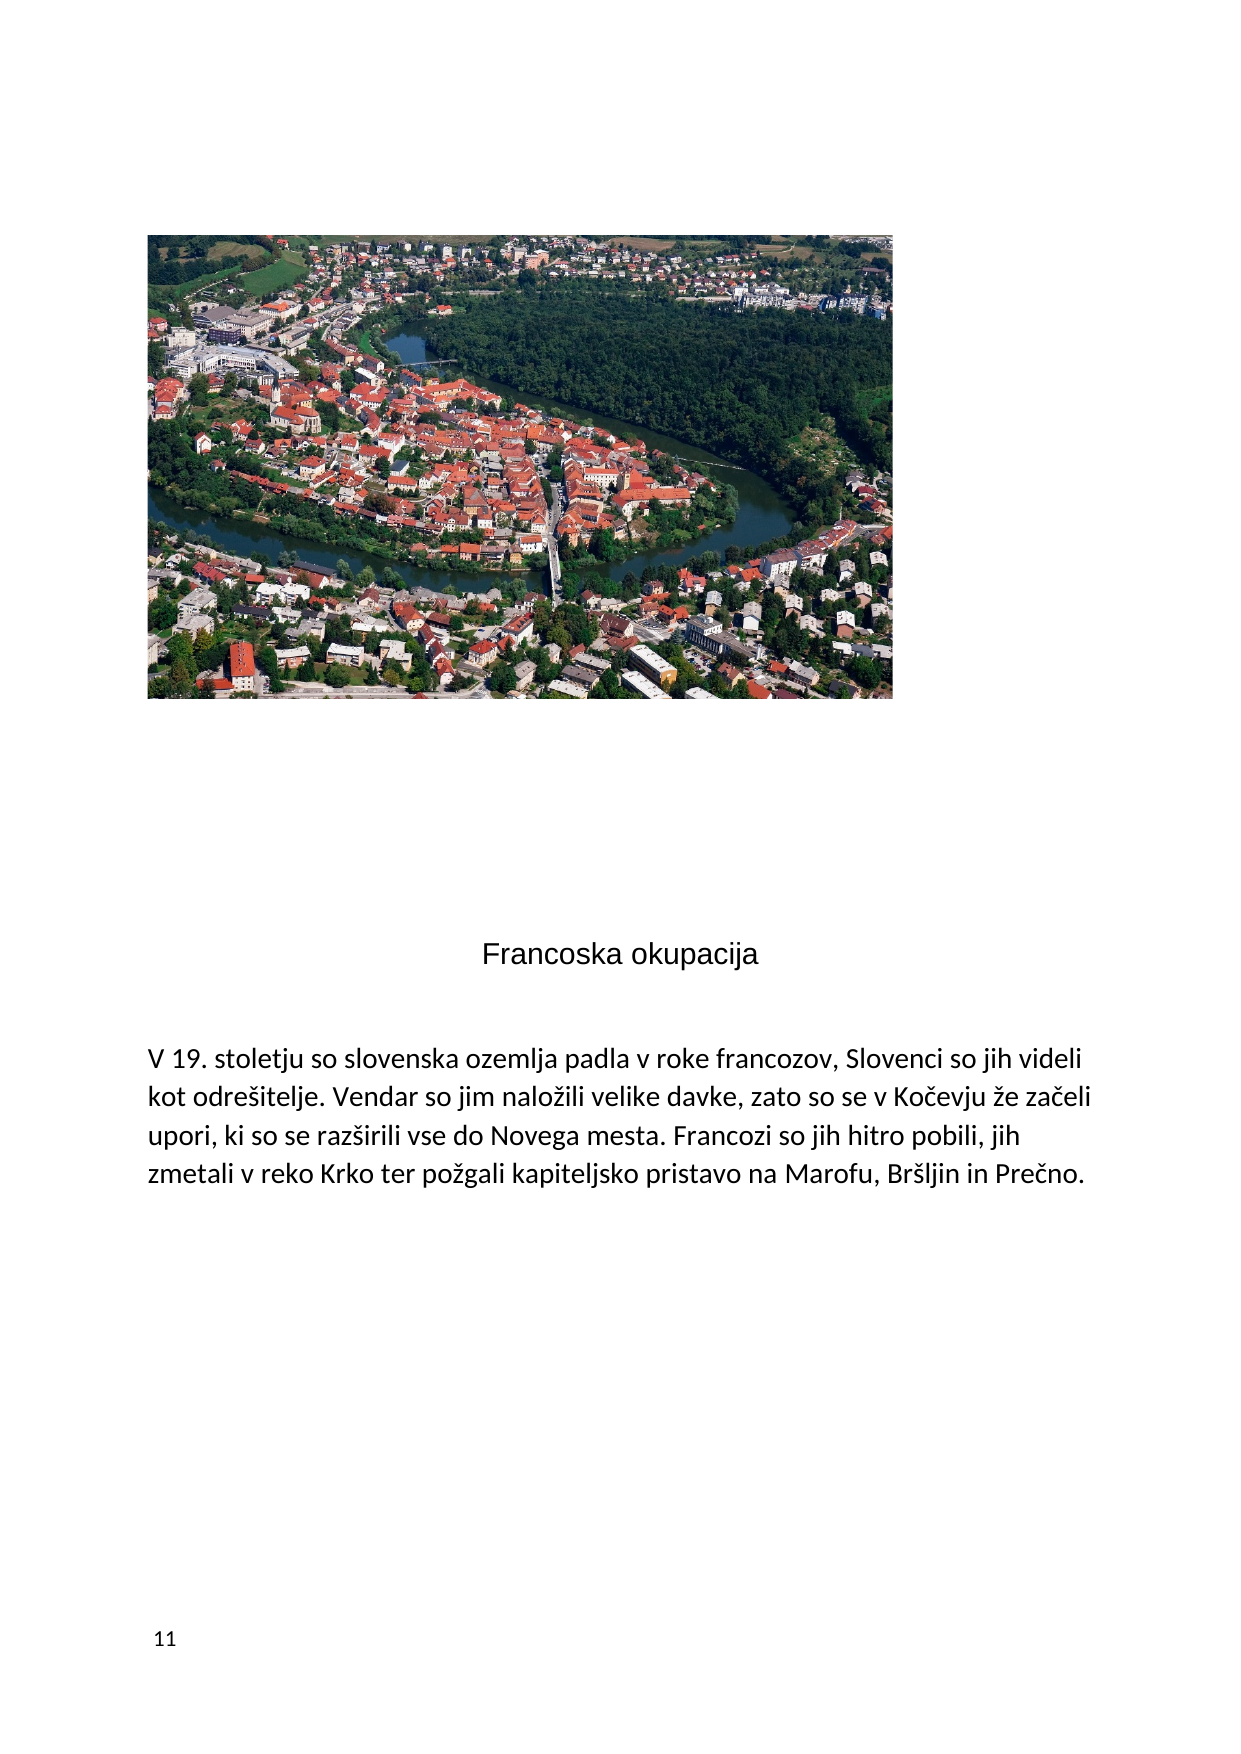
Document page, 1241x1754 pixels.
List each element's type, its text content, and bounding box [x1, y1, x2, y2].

subtitle Francoska okupacija [148, 936, 1093, 971]
text V 19. stoletju so slovenska ozemlja padla v roke francozov, Slovenci so jih videli kot odrešitelje. Vendar so jim naložili velike davke, zato so se v Kočevju že začeli upori, ki so se razširili vse do Novega mesta. Francozi so jih hitro pobili, jih zmetali v reko Krko ter požgali kapiteljsko pristavo na Marofu, Bršljin in Prečno. [148, 1040, 1093, 1191]
picture [147, 235, 893, 699]
